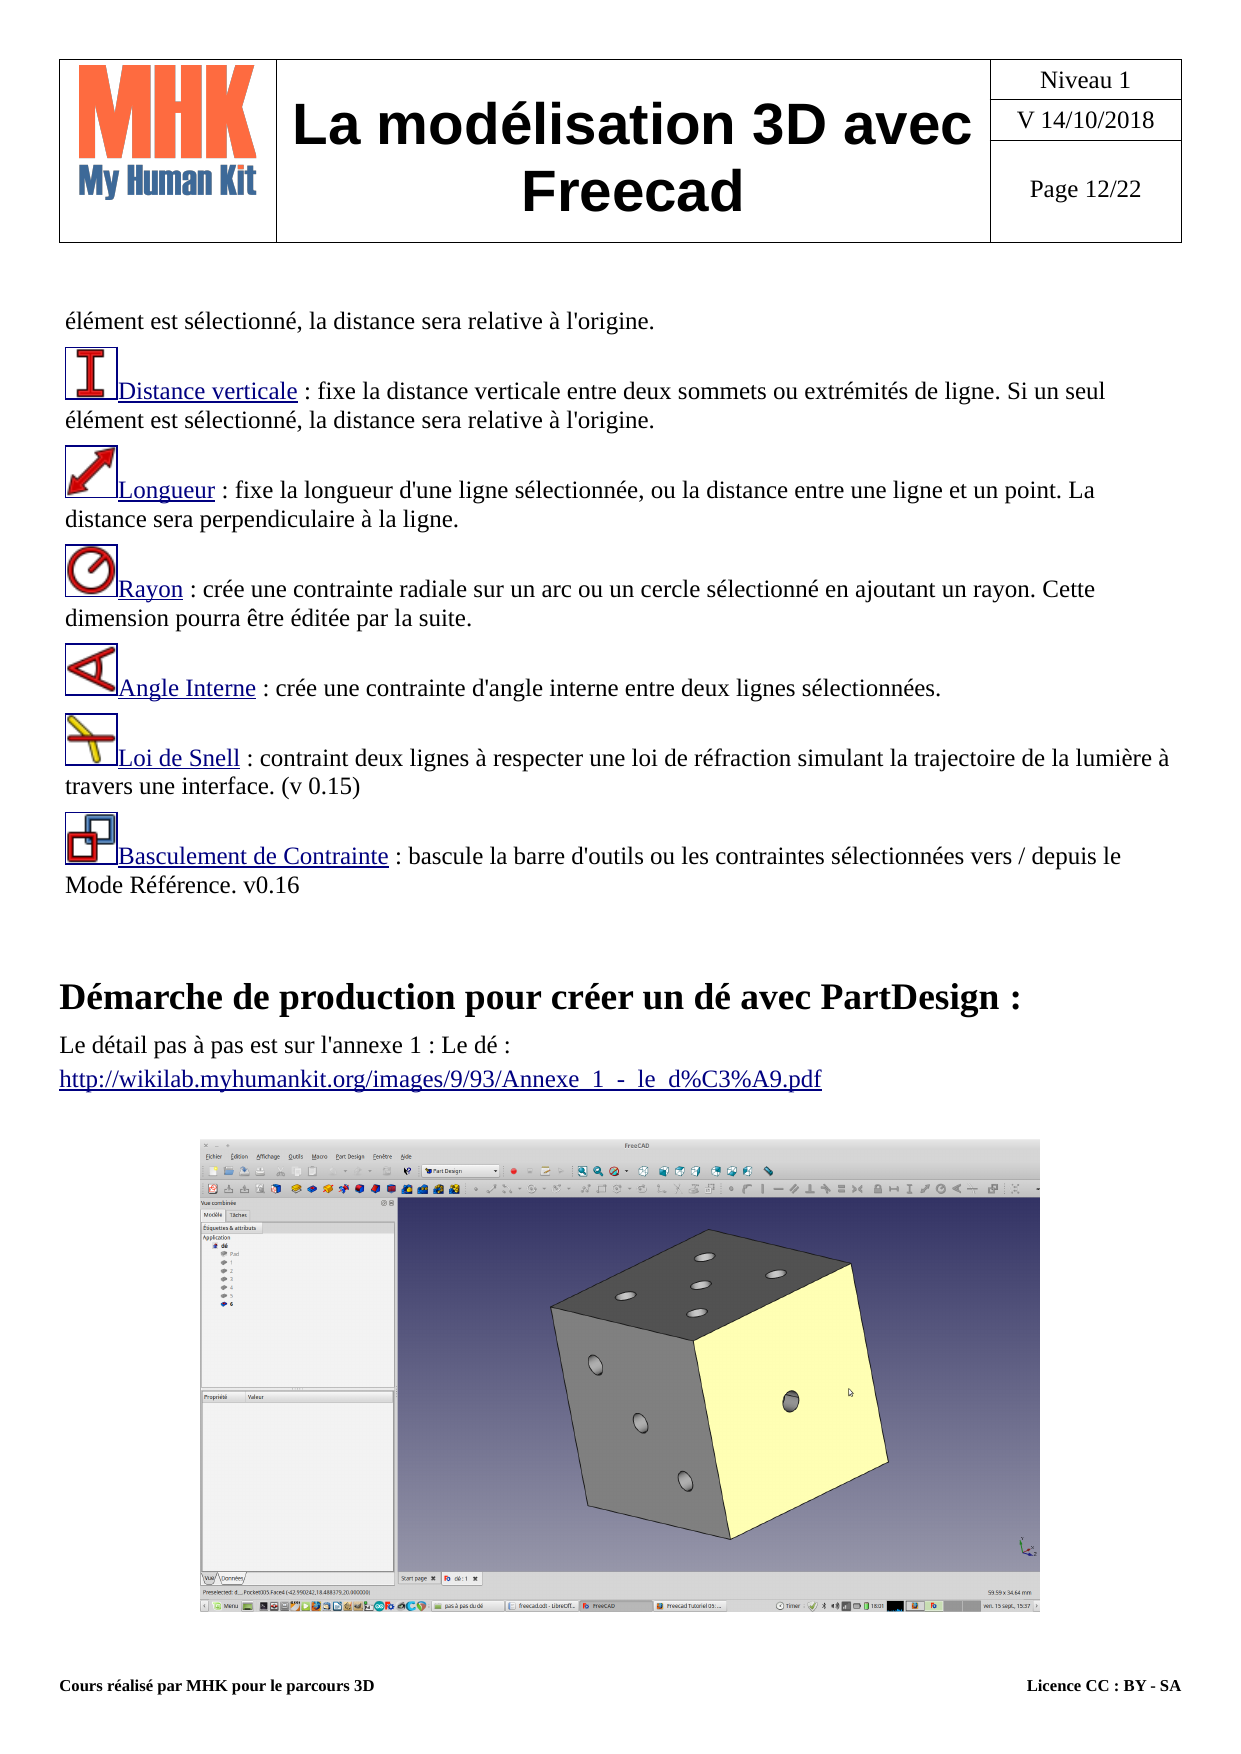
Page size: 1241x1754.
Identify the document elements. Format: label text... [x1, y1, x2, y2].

table_cell Longueur : fixe la longueur d'une ligne sélectionnée, ou la distance entre une ligne et un point. La distance sera perpendiculaire à la ligne. [59, 440, 1181, 538]
picture [66, 447, 116, 497]
table_header [59, 1134, 1181, 1617]
picture [66, 348, 116, 398]
table_cell Angle Interne : crée une contrainte d'angle interne entre deux lignes sélectionnées. [59, 637, 1181, 707]
text Le détail pas à pas est sur l'annexe 1 : Le dé : [59, 1030, 1181, 1059]
table_cell Loi de Snell : contraint deux lignes à respecter une loi de réfraction simulant la trajectoire de la lumière à travers une interface. (v 0.15) [59, 707, 1181, 806]
picture [66, 645, 116, 694]
picture [200, 1139, 1040, 1612]
table_cell Rayon : crée une contrainte radiale sur un arc ou un cercle sélectionné en ajoutant un rayon. Cette dimension pourra être éditée par la suite. [59, 538, 1181, 637]
table_cell Distance verticale : fixe la distance verticale entre deux sommets ou extrémités de ligne. Si un seul élément est sélectionné, la distance sera relative à l'origine. [59, 341, 1181, 439]
picture [66, 546, 116, 596]
picture [66, 715, 116, 764]
text http://wikilab.myhumankit.org/images/9/93/Annexe_1_-_le_d%C3%A9.pdf [59, 1064, 1181, 1093]
picture [79, 65, 257, 200]
subtitle Démarche de production pour créer un dé avec PartDesign : [59, 974, 1181, 1018]
table_cell Basculement de Contrainte : bascule la barre d'outils ou les contraintes sélectionnées vers / depuis le Mode Référence. v0.16 [59, 806, 1181, 904]
picture [66, 813, 116, 863]
table_cell élément est sélectionné, la distance sera relative à l'origine. [59, 301, 1181, 341]
